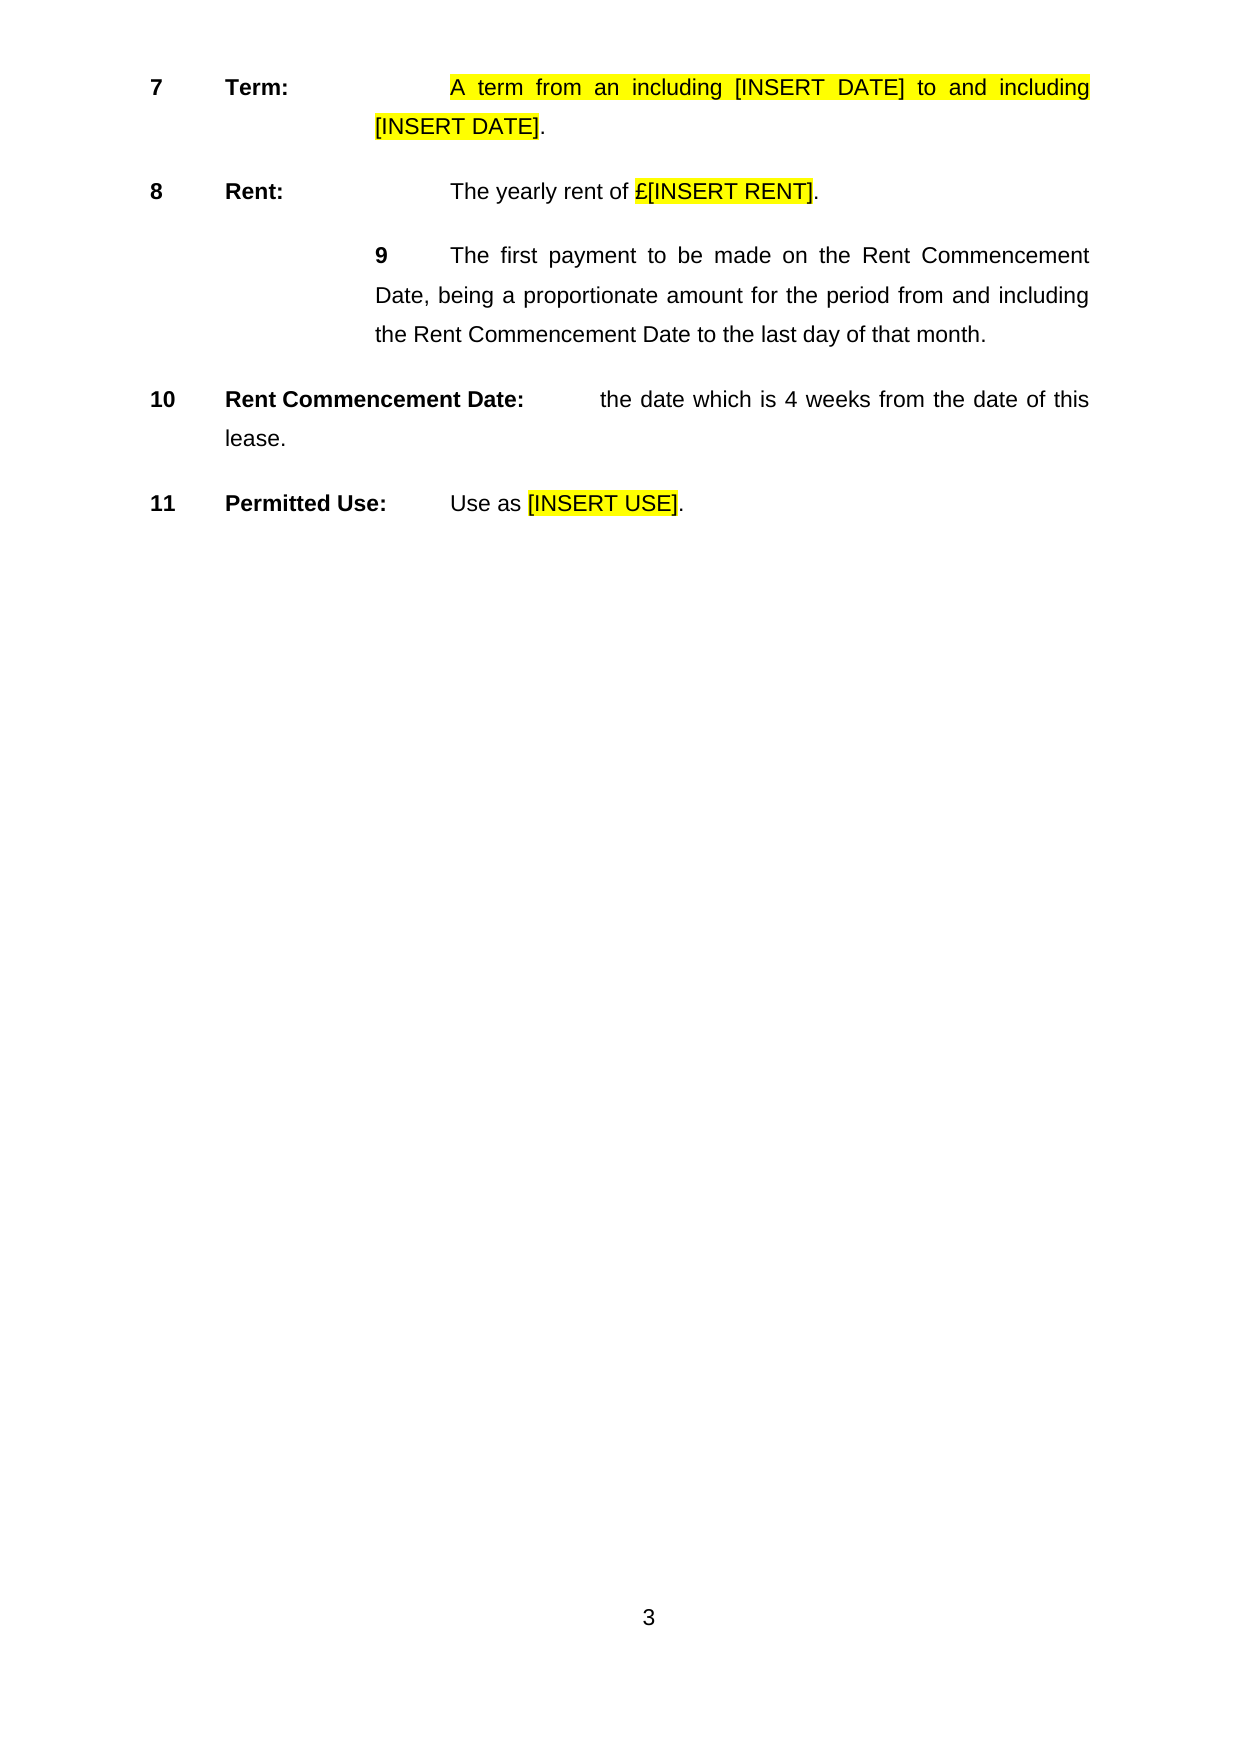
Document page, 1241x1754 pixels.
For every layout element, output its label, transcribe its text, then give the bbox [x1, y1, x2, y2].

subtitle Permitted Use: Use as [INSERT USE]. [150, 490, 1090, 516]
subtitle Rent: The yearly rent of £[INSERT RENT]. [150, 178, 1090, 204]
subtitle Rent Commencement Date: the date which is 4 weeks from the date of this lease. [150, 386, 1090, 452]
subtitle Term: A term from an including [INSERT DATE] to and including [INSERT DATE]. [150, 74, 1090, 140]
subtitle The first payment to be made on the Rent Commencement Date, being a proportionate amount for the period from and including the Rent Commencement Date to the last day of that month. [375, 242, 1090, 348]
